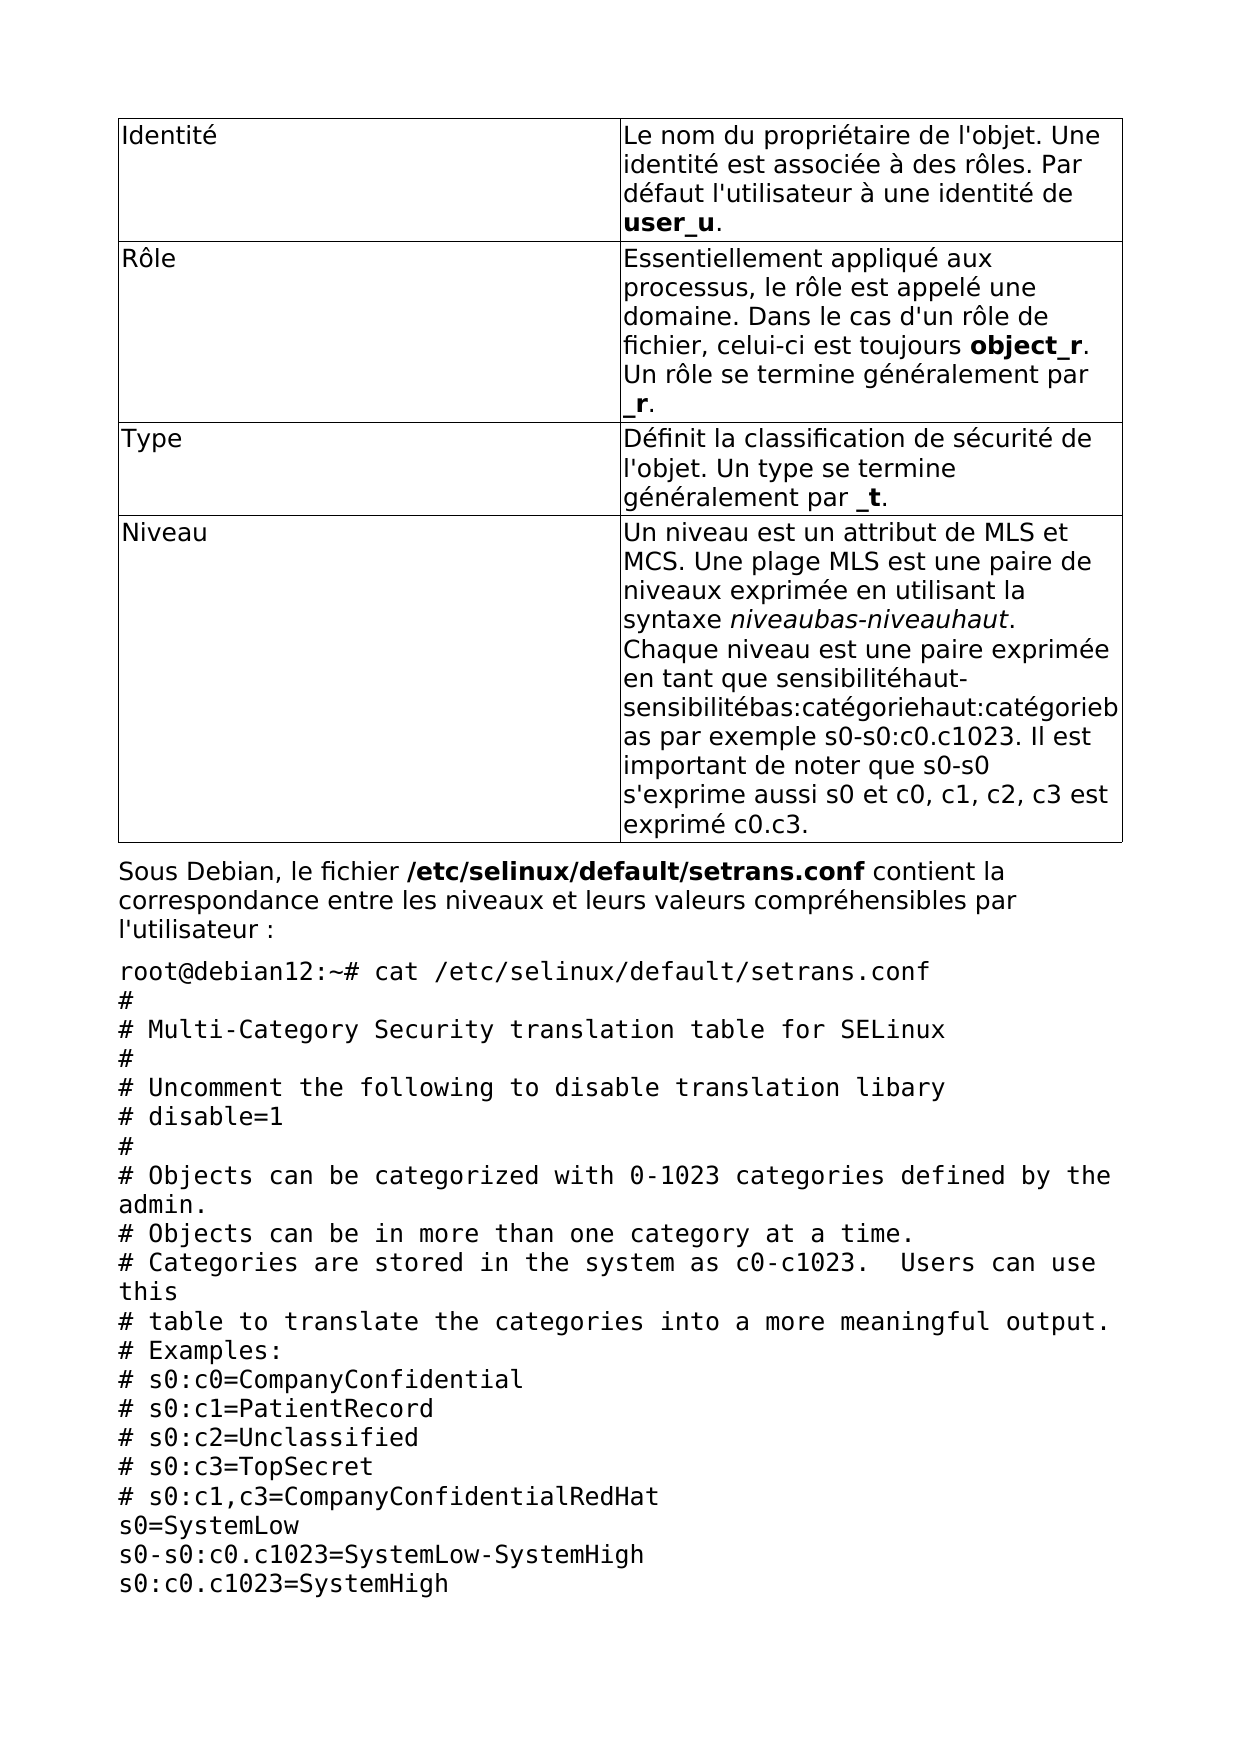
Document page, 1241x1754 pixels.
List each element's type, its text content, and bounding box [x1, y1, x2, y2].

text Sous Debian, le fichier /etc/selinux/default/setrans.conf contient la correspondance entre les niveaux et leurs valeurs compréhensibles par l'utilisateur : [118, 857, 1122, 944]
table_cell Niveau [119, 516, 620, 842]
table_cell Définit la classification de sécurité de l'objet. Un type se termine généralement par _t. [621, 423, 1122, 515]
table_cell Rôle [119, 242, 620, 422]
table_cell Un niveau est un attribut de MLS et MCS. Une plage MLS est une paire de niveaux exprimée en utilisant la syntaxe niveaubas-niveauhaut. Chaque niveau est une paire exprimée en tant que sensibilitéhaut-sensibilitébas:catégoriehaut:catégoriebas par exemple s0-s0:c0.c1023. Il est important de noter que s0-s0 s'exprime aussi s0 et c0, c1, c2, c3 est exprimé c0.c3. [621, 516, 1122, 842]
table_cell Essentiellement appliqué aux processus, le rôle est appelé une domaine. Dans le cas d'un rôle de fichier, celui-ci est toujours object_r. Un rôle se termine généralement par _r. [621, 242, 1122, 422]
text root@debian12:~# cat /etc/selinux/default/setrans.conf # # Multi-Category Security translation table for SELinux # # Uncomment the following to disable translation libary # disable=1 # # Objects can be categorized with 0-1023 categories defined by the admin. # Objects can be in more than one category at a time. # Categories are stored in the system as c0-c1023. Users can use this # table to translate the categories into a more meaningful output. # Examples: # s0:c0=CompanyConfidential # s0:c1=PatientRecord # s0:c2=Unclassified # s0:c3=TopSecret # s0:c1,c3=CompanyConfidentialRedHat s0=SystemLow s0-s0:c0.c1023=SystemLow-SystemHigh s0:c0.c1023=SystemHigh [118, 957, 1122, 1598]
table_cell Le nom du propriétaire de l'objet. Une identité est associée à des rôles. Par défaut l'utilisateur à une identité de user_u. [621, 119, 1122, 241]
table_cell Identité [119, 119, 620, 241]
table_cell Type [119, 423, 620, 515]
